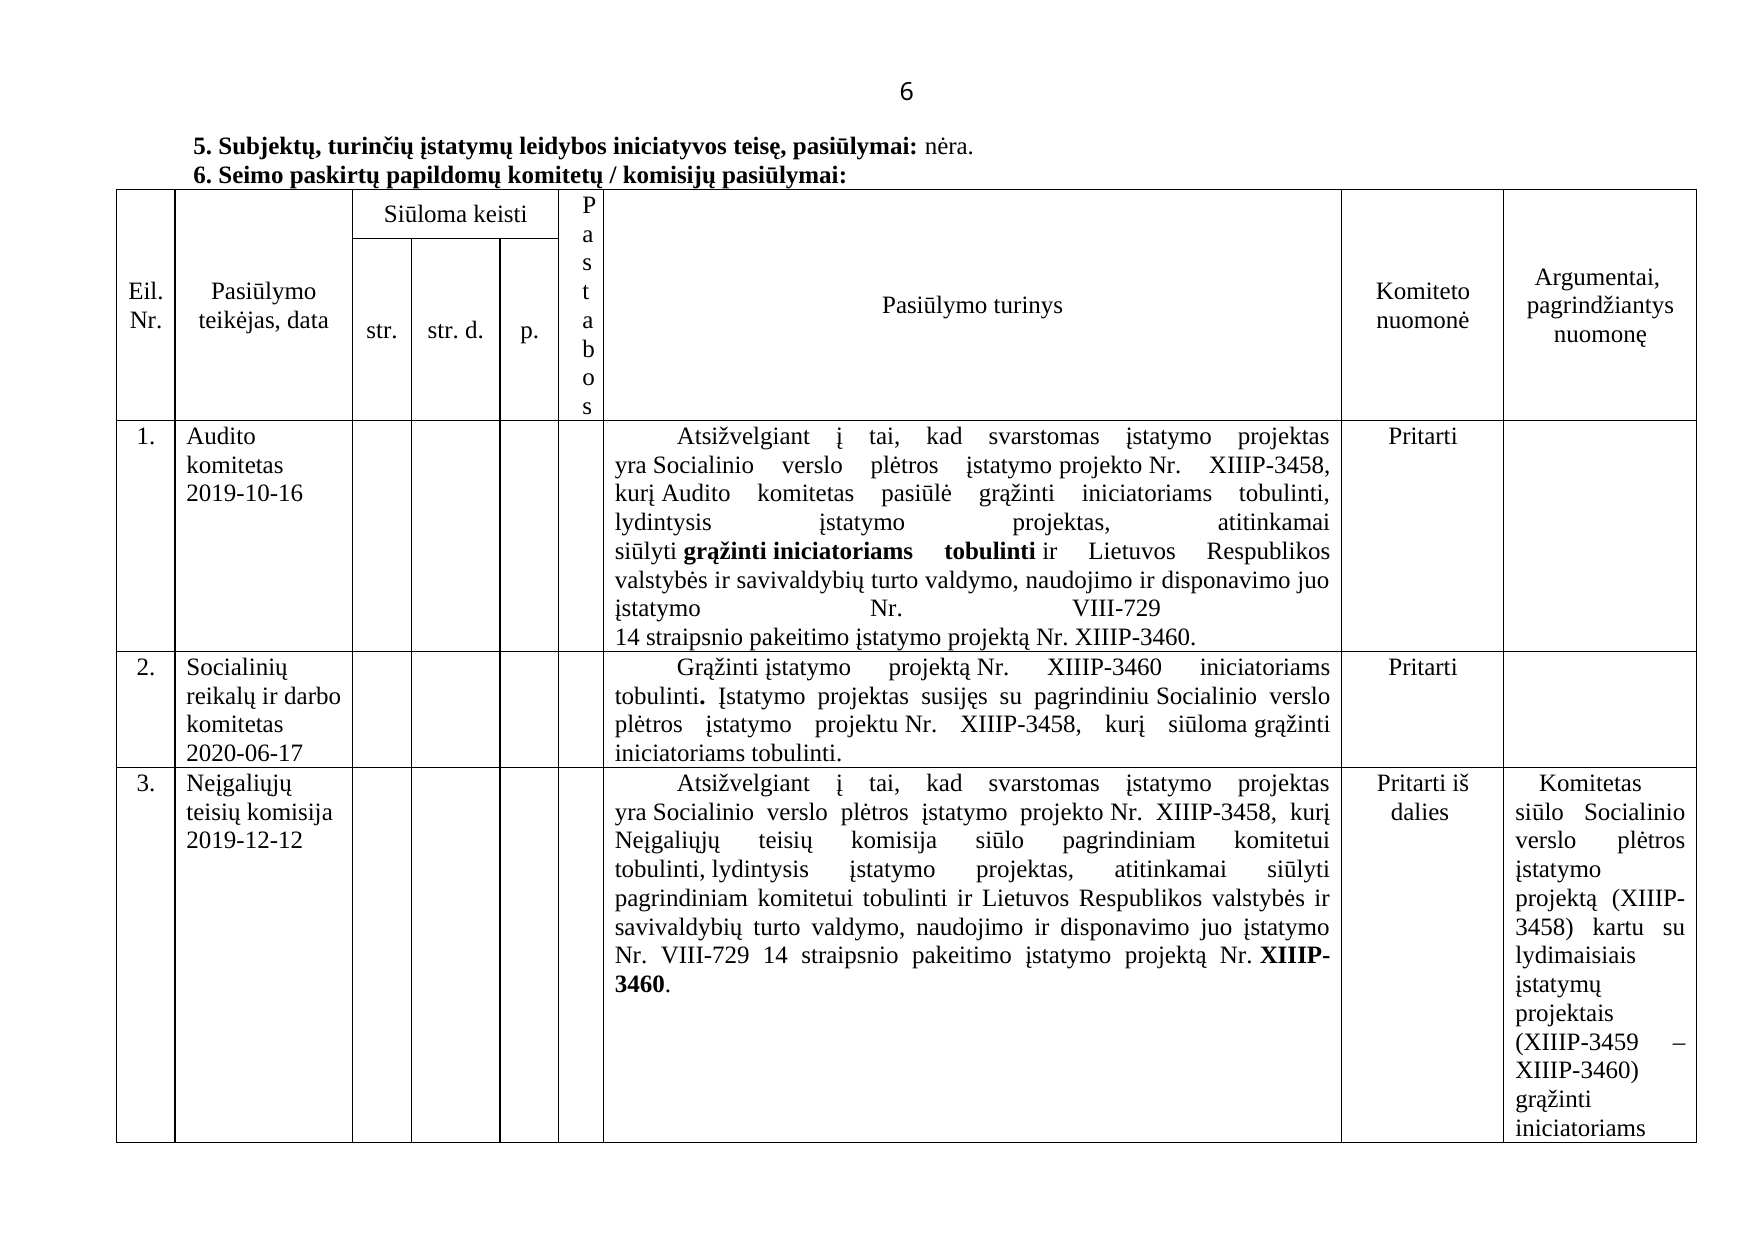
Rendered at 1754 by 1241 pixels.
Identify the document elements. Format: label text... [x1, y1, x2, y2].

subtitle 5. Subjektų, turinčių įstatymų leidybos iniciatyvos teisę, pasiūlymai: nėra. [118, 131, 1695, 160]
table_cell Pritarti [1342, 652, 1503, 767]
table_cell [353, 652, 411, 767]
table_cell [412, 768, 499, 1142]
table_header Pasiūlymo teikėjas, data [176, 190, 352, 420]
subtitle 6. Seimo paskirtų papildomų komitetų / komisijų pasiūlymai: [118, 160, 1695, 189]
table_cell Socialinių reikalų ir darbo komitetas 2020-06-17 [176, 652, 352, 767]
table_cell 3. [117, 768, 174, 1142]
table_header Eil. Nr. [117, 190, 174, 420]
table_cell 1. [117, 421, 174, 651]
table_cell str. d. [412, 239, 499, 420]
table_cell [1504, 421, 1696, 651]
table_header Pasiūlymo turinys [604, 190, 1341, 420]
table_cell Audito komitetas 2019-10-16 [176, 421, 352, 651]
table_cell Grąžinti įstatymo projektą Nr. XIIIP-3460 iniciatoriams tobulinti. Įstatymo projektas susijęs su pagrindiniu Socialinio verslo plėtros įstatymo projektu Nr. XIIIP-3458, kurį siūloma grąžinti iniciatoriams tobulinti. [604, 652, 1341, 767]
table_header Pastabos [559, 190, 603, 420]
table_cell [412, 421, 499, 651]
table_cell [501, 652, 558, 767]
table_cell [412, 652, 499, 767]
table_cell Atsižvelgiant į tai, kad svarstomas įstatymo projektas yra Socialinio verslo plėtros įstatymo projekto Nr. XIIIP-3458, kurį Neįgaliųjų teisių komisija siūlo pagrindiniam komitetui tobulinti, lydintysis įstatymo projektas, atitinkamai siūlyti pagrindiniam komitetui tobulinti ir Lietuvos Respublikos valstybės ir savivaldybių turto valdymo, naudojimo ir disponavimo juo įstatymo Nr. VIII-729 14 straipsnio pakeitimo įstatymo projektą Nr. XIIIP-3460. [604, 768, 1341, 1142]
table_cell Komitetas siūlo Socialinio verslo plėtros įstatymo projektą (XIIIP-3458) kartu su lydimaisiais įstatymų projektais (XIIIP-3459 – XIIIP-3460) grąžinti iniciatoriams [1504, 768, 1696, 1142]
table_header Komiteto nuomonė [1342, 190, 1503, 420]
table_cell [559, 421, 603, 651]
table_cell [353, 768, 411, 1142]
table_cell str. [353, 239, 411, 420]
table_cell Neįgaliųjų teisių komisija 2019-12-12 [176, 768, 352, 1142]
table_cell [501, 768, 558, 1142]
table_cell 2. [117, 652, 174, 767]
table_cell [353, 421, 411, 651]
table_cell Atsižvelgiant į tai, kad svarstomas įstatymo projektas yra Socialinio verslo plėtros įstatymo projekto Nr. XIIIP-3458, kurį Audito komitetas pasiūlė grąžinti iniciatoriams tobulinti, lydintysis įstatymo projektas, atitinkamai siūlyti grąžinti iniciatoriams tobulinti ir Lietuvos Respublikos valstybės ir savivaldybių turto valdymo, naudojimo ir disponavimo juo įstatymo Nr. VIII-729 14 straipsnio pakeitimo įstatymo projektą Nr. XIIIP-3460. [604, 421, 1341, 651]
table_cell Pritarti [1342, 421, 1503, 651]
table_header Argumentai, pagrindžiantys nuomonę [1504, 190, 1696, 420]
table_cell [559, 652, 603, 767]
table_cell [1504, 652, 1696, 767]
table_cell [501, 421, 558, 651]
table_cell Pritarti iš dalies [1342, 768, 1503, 1142]
table_header Siūloma keisti [353, 190, 558, 238]
table_cell p. [501, 239, 558, 420]
table_cell [559, 768, 603, 1142]
